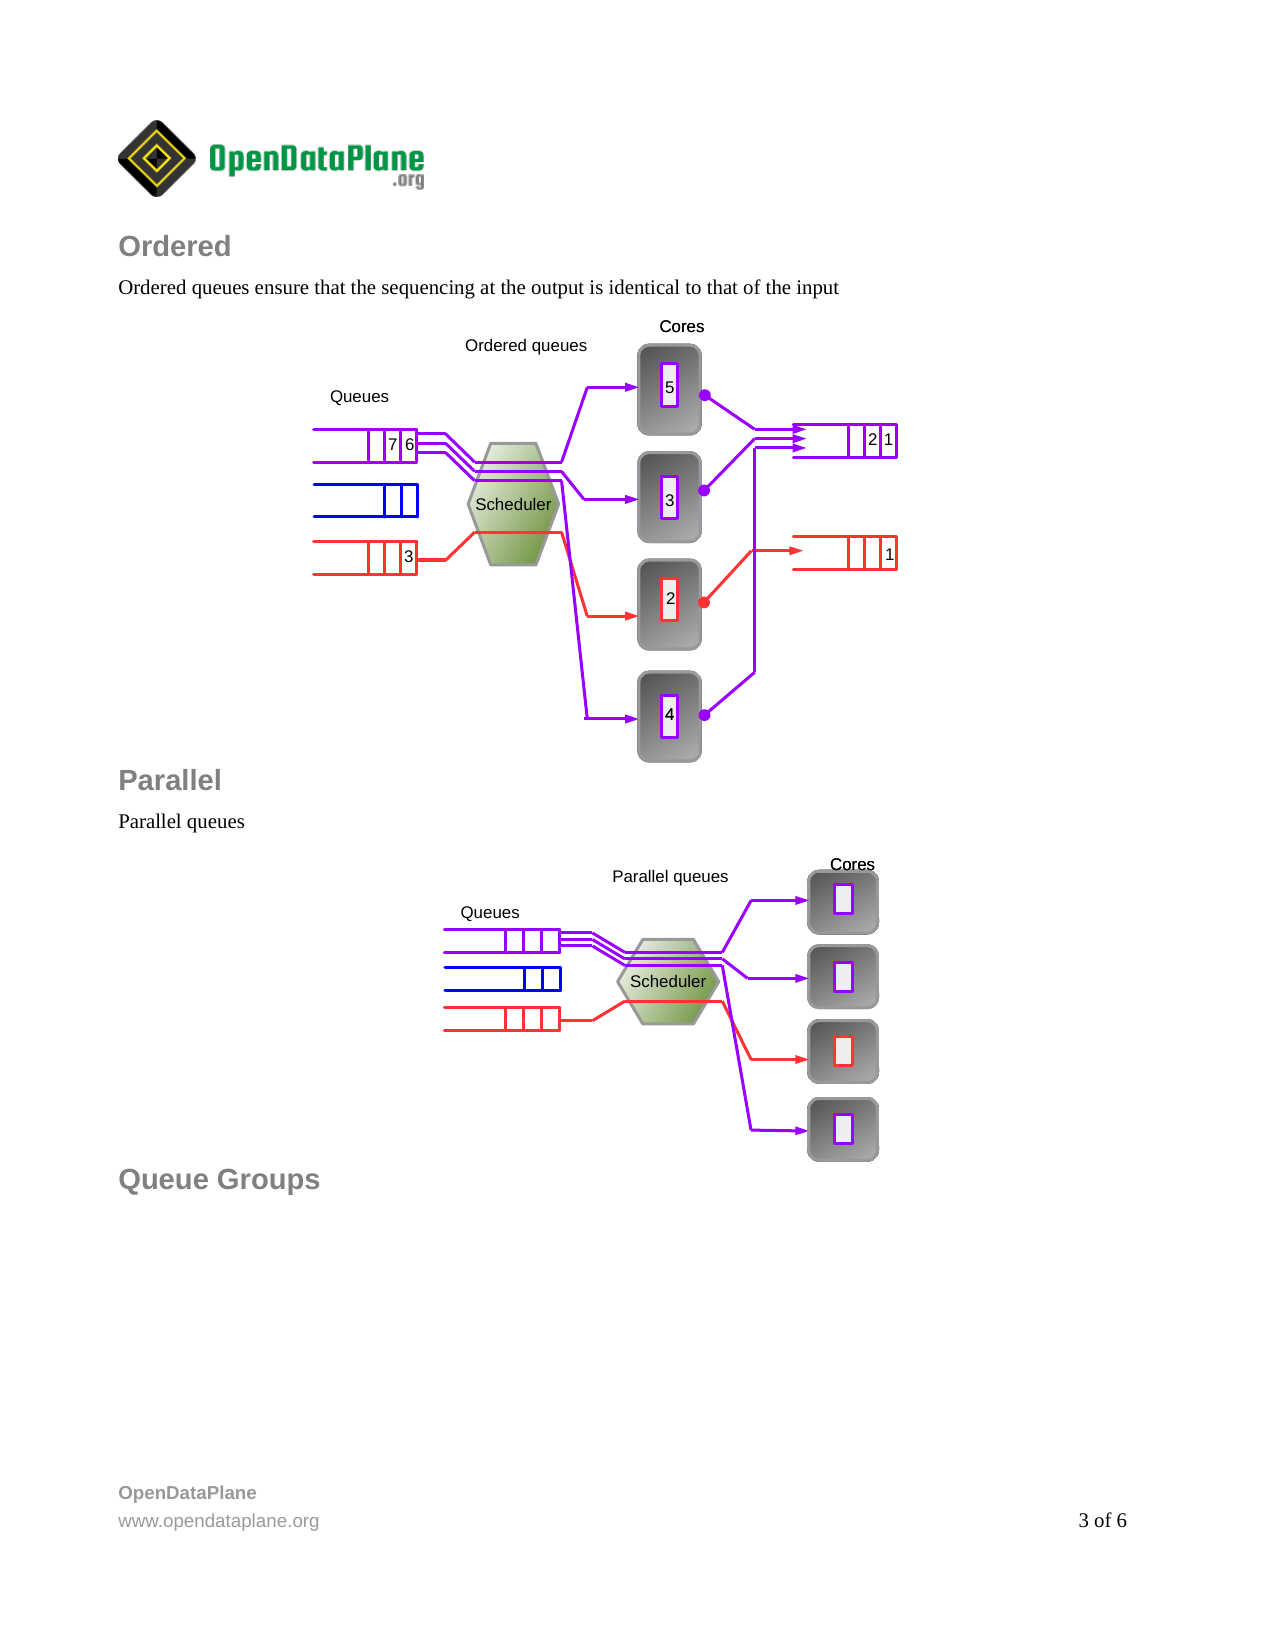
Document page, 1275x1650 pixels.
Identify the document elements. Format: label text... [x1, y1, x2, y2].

subtitle Parallel [118, 313, 1157, 796]
text Parallel queues [118, 809, 1157, 833]
subtitle Ordered [118, 229, 1157, 262]
text Ordered queues ensure that the sequencing at the output is identical to that of the input [118, 275, 1157, 299]
subtitle Queue Groups [118, 847, 1157, 1196]
picture [118, 118, 425, 200]
